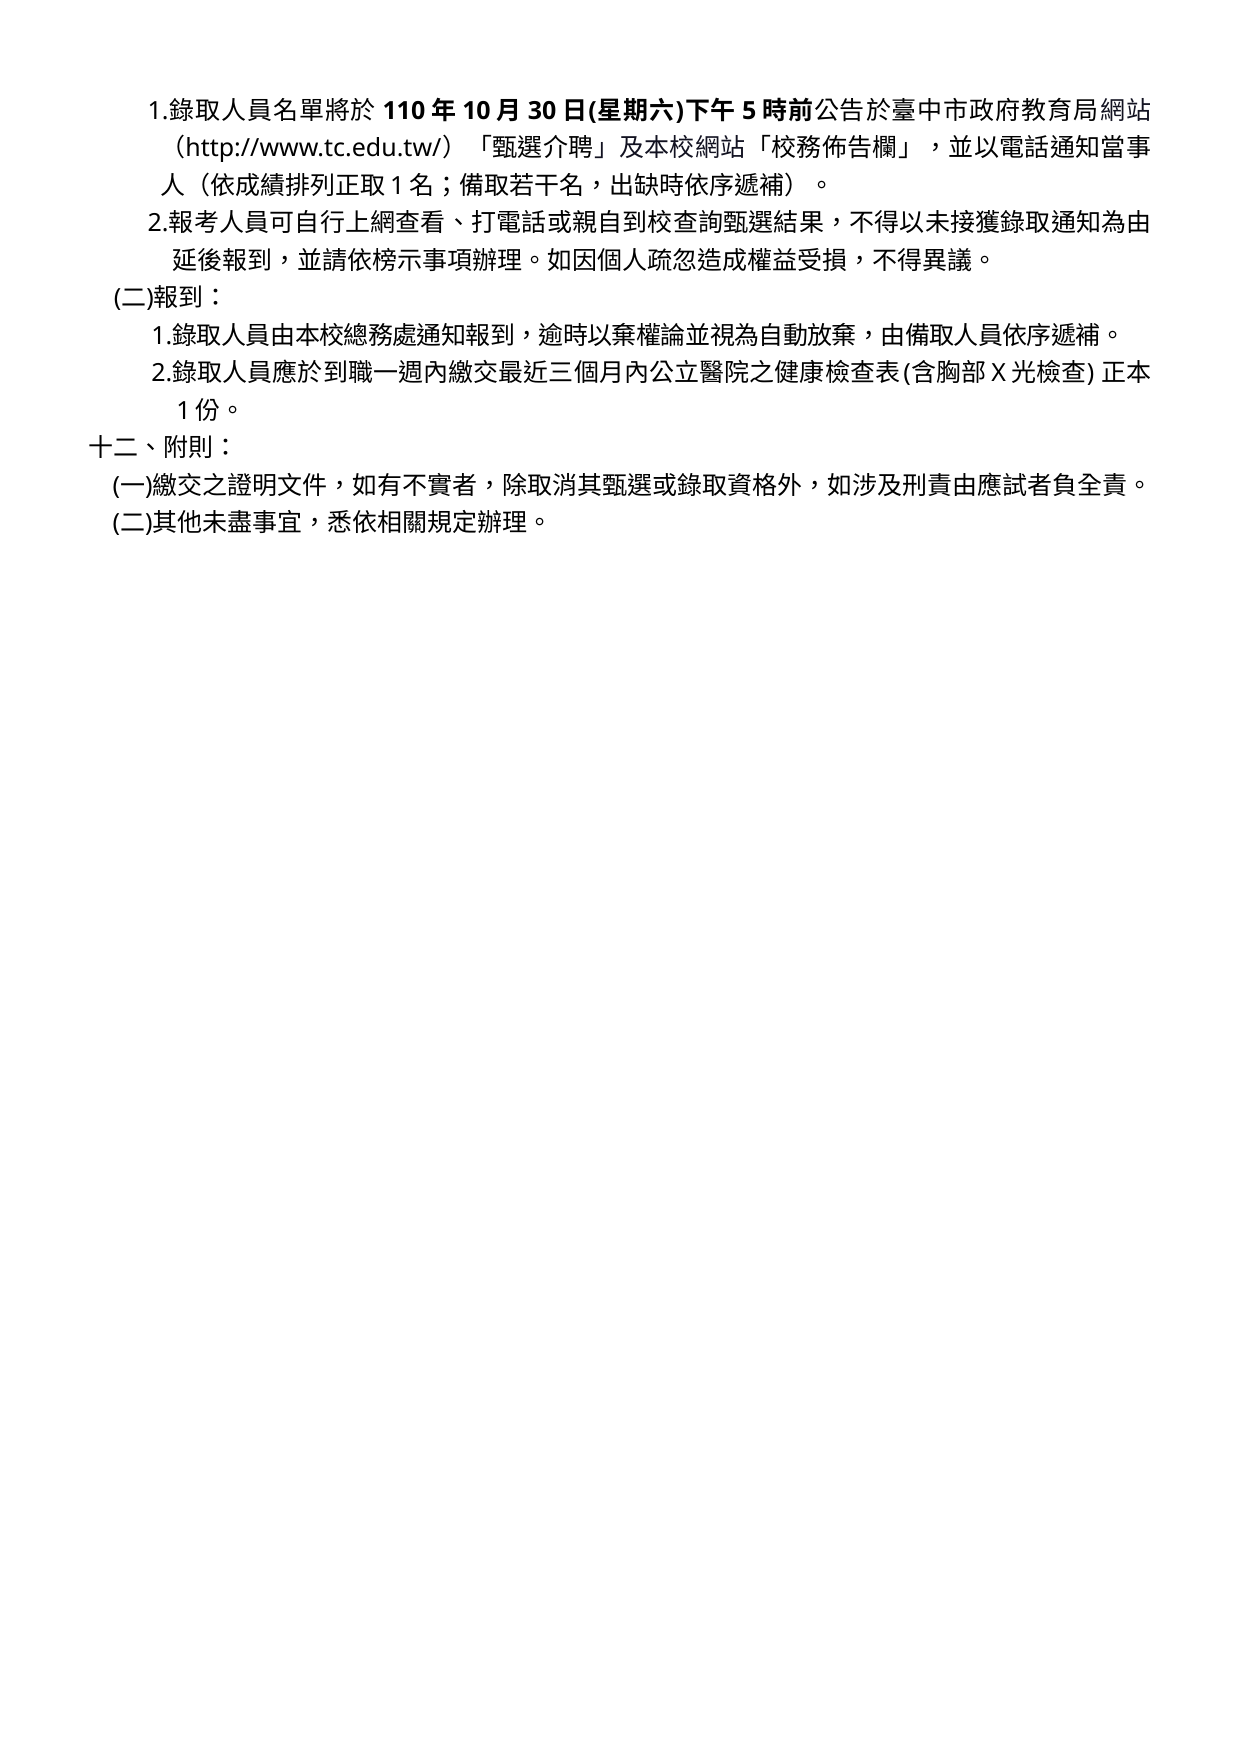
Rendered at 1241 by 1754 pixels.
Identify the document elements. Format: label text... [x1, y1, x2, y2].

text (一)繳交之證明文件，如有不實者，除取消其甄選或錄取資格外，如涉及刑責由應試者負全責。 [112, 464, 1152, 502]
text 1.錄取人員名單將於110年10月30日(星期六)下午5時前公告於臺中市政府教育局網站（http://www.tc.edu.tw/）「甄選介聘」及本校網站「校務佈告欄」，並以電話通知當事人（依成績排列正取1名；備取若干名，出缺時依序遞補）。 [147, 89, 1152, 202]
text (二)其他未盡事宜，悉依相關規定辦理。 [112, 502, 1152, 539]
text 十二、附則： [89, 427, 1152, 464]
text 2.報考人員可自行上網查看、打電話或親自到校查詢甄選結果，不得以未接獲錄取通知為由延後報到，並請依榜示事項辦理。如因個人疏忽造成權益受損，不得異議。 [147, 202, 1152, 277]
text (二)報到： [89, 277, 1152, 314]
text 1.錄取人員由本校總務處通知報到，逾時以棄權論並視為自動放棄，由備取人員依序遞補。 [151, 314, 1152, 352]
text 2.錄取人員應於到職一週內繳交最近三個月內公立醫院之健康檢查表(含胸部X光檢查) 正本1份。 [151, 352, 1152, 427]
